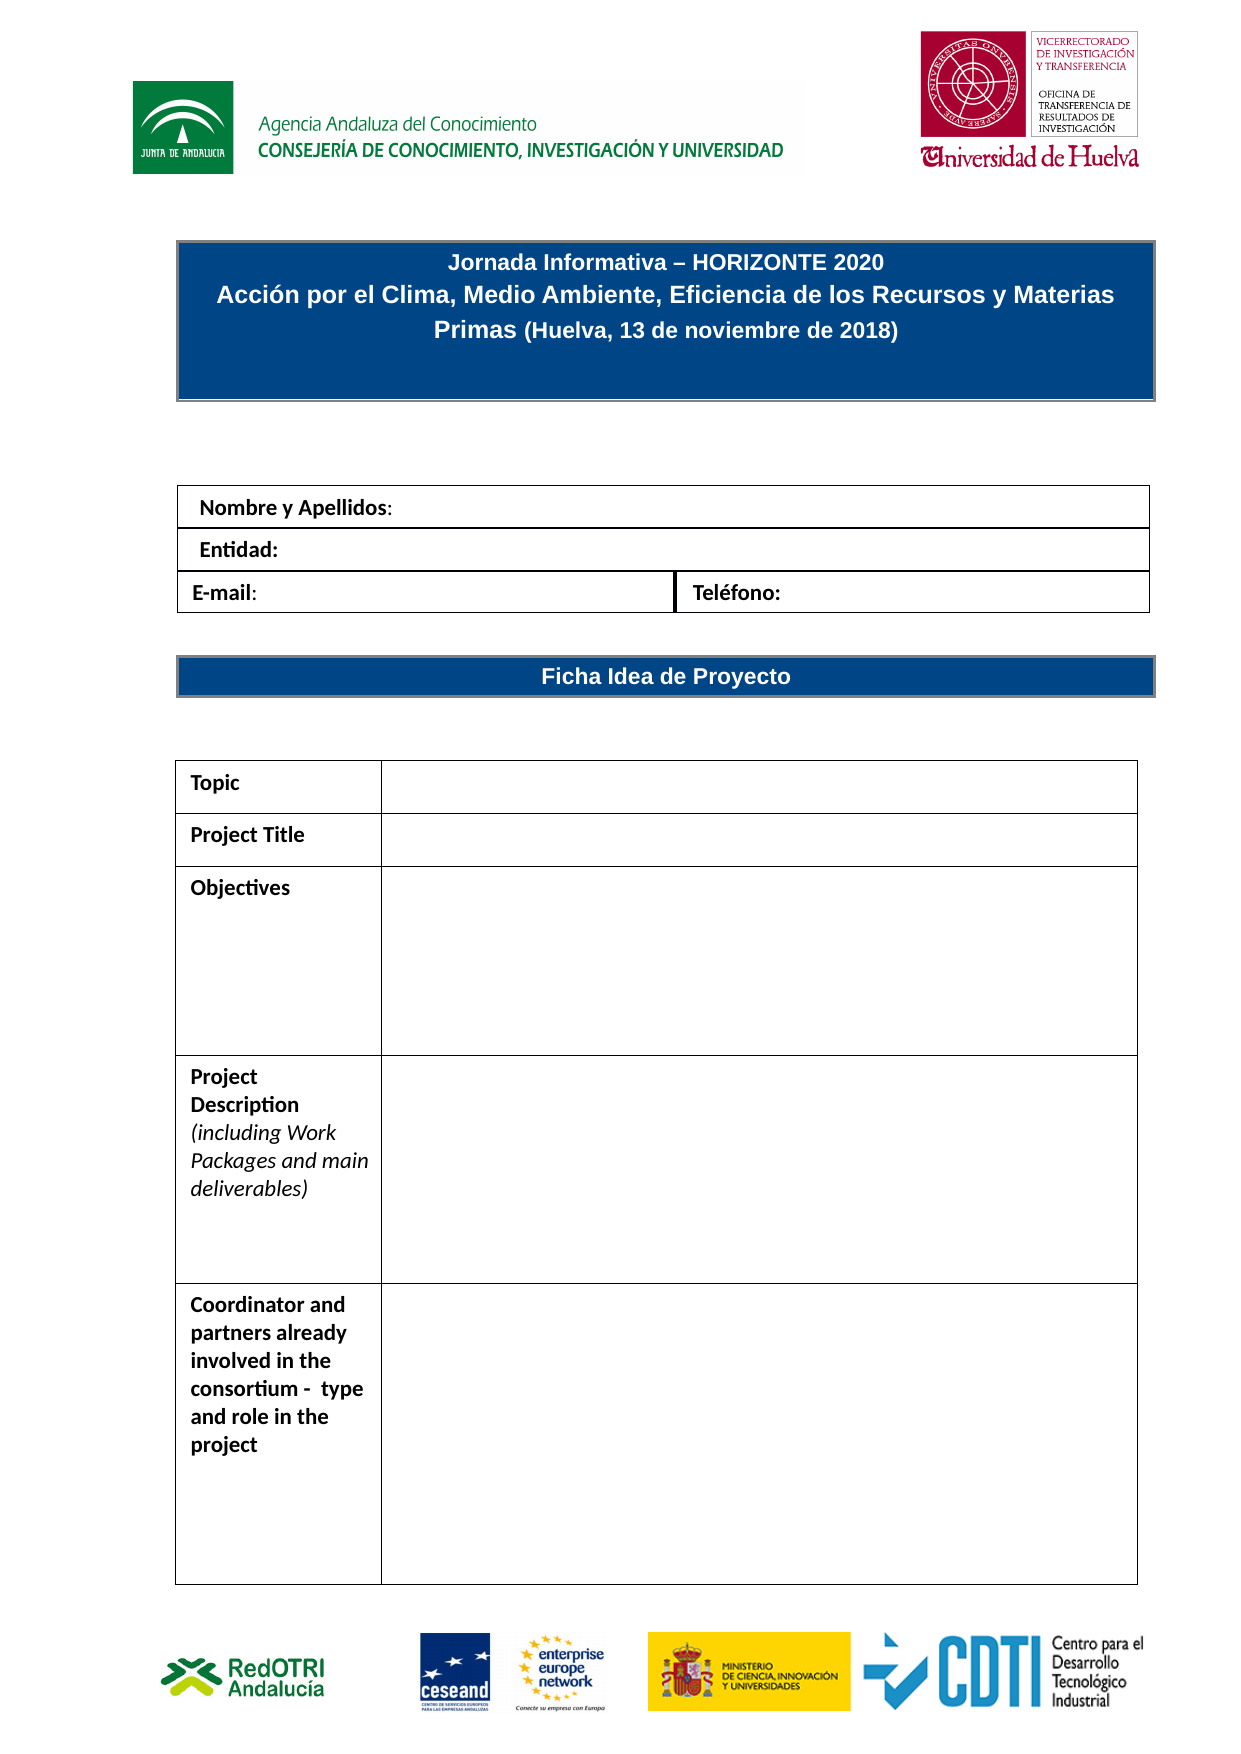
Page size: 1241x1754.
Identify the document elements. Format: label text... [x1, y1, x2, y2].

table_cell [382, 814, 1137, 866]
table_cell [382, 867, 1137, 1054]
table_cell Entidad: [178, 529, 1149, 569]
picture [920, 30, 1139, 167]
picture [420, 1632, 608, 1713]
table_cell Teléfono: [677, 572, 1149, 612]
picture [132, 81, 806, 176]
table_header Nombre y Apellidos: [178, 486, 1149, 527]
table_cell Coordinator and partners already involved in the consortium - type and role in the project [176, 1284, 381, 1584]
picture [648, 1632, 1145, 1711]
table_header Topic [176, 761, 381, 813]
table_cell E-mail: [178, 572, 673, 612]
picture [159, 1630, 325, 1724]
table_header Ficha Idea de Proyecto [179, 658, 1153, 695]
table_cell Objectives [176, 867, 381, 1054]
table_header Jornada Informativa – HORIZONTE 2020 Acción por el Clima, Medio Ambiente, Eficiencia de los Recursos y Materias Primas (Huelva, 13 de noviembre de 2018) [179, 243, 1153, 399]
table_cell Project Description (including Work Packages and main deliverables) [176, 1056, 381, 1282]
table_cell Project Title [176, 814, 381, 866]
table_header [382, 761, 1137, 813]
table_cell [382, 1056, 1137, 1282]
table_cell [382, 1284, 1137, 1584]
